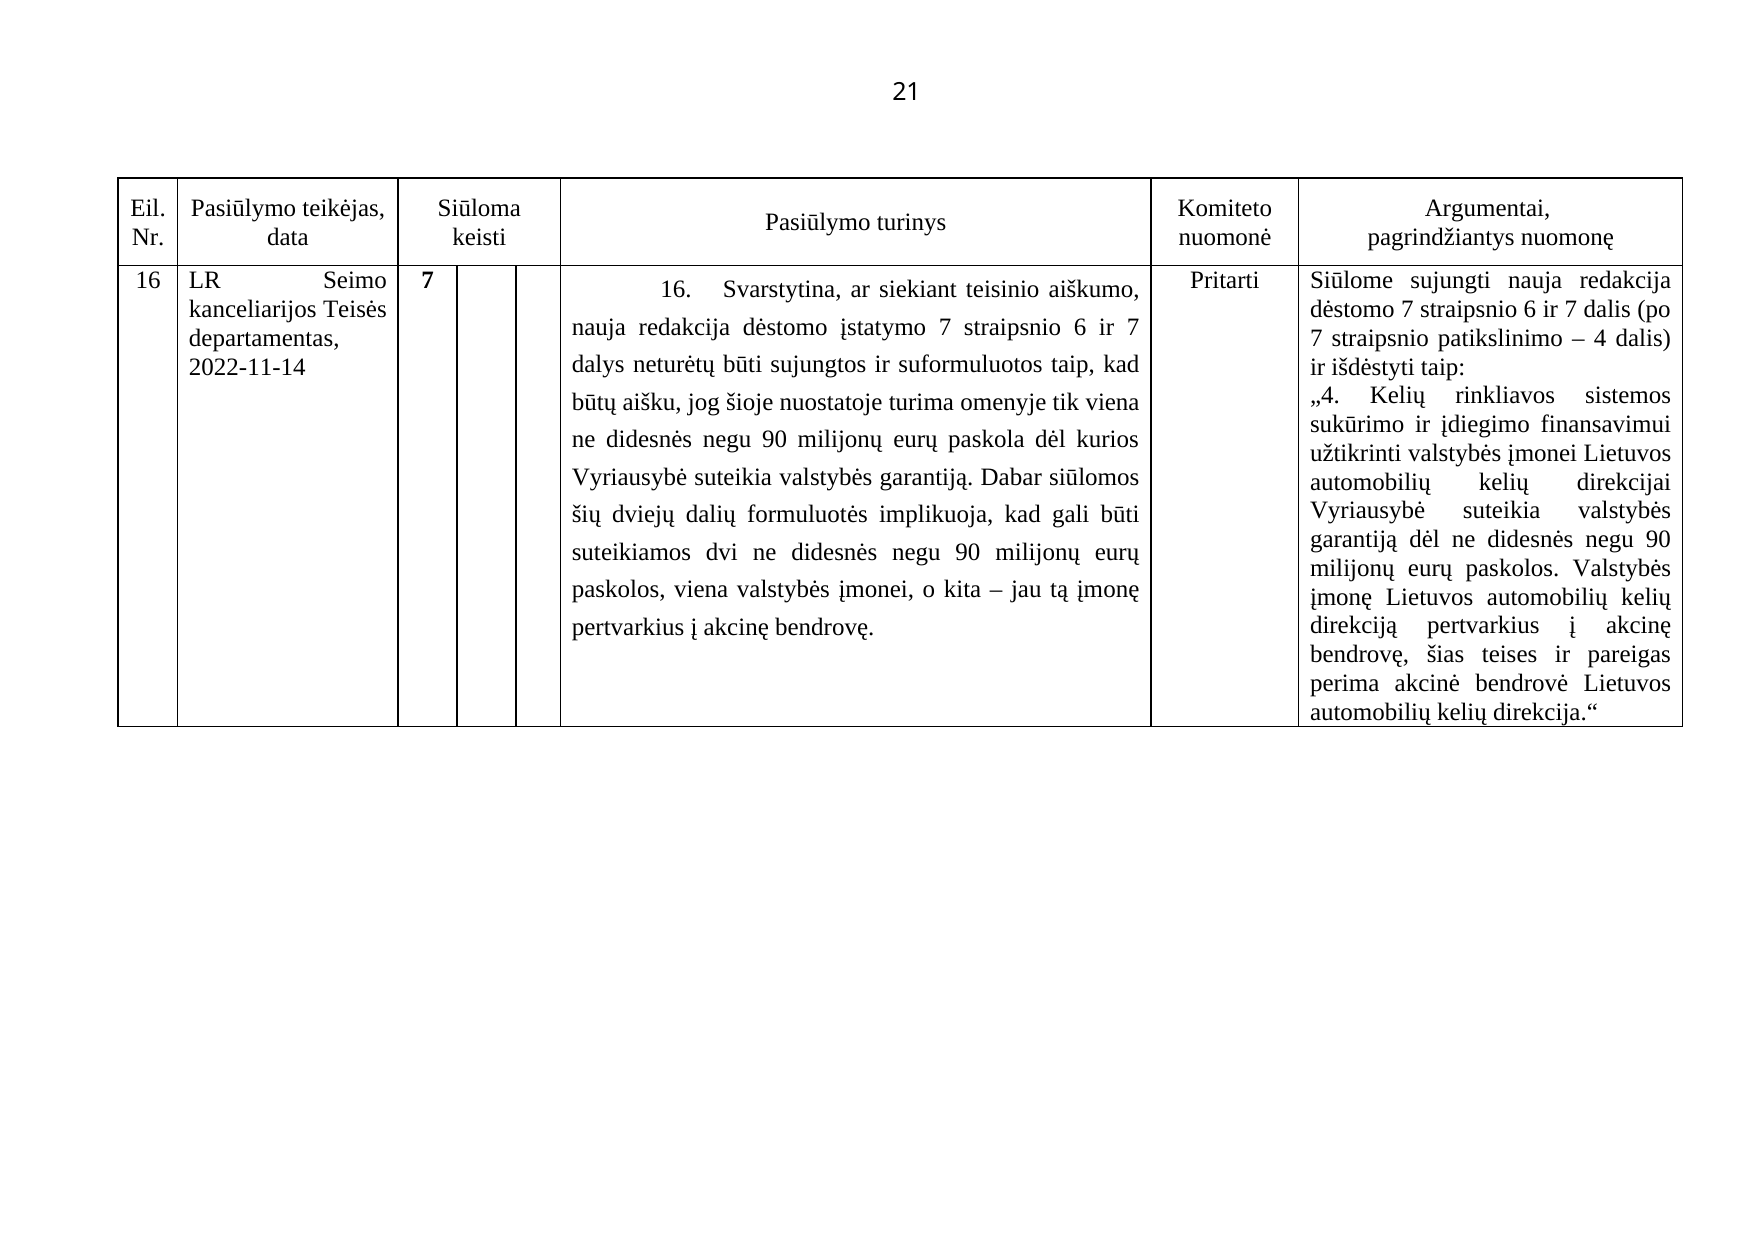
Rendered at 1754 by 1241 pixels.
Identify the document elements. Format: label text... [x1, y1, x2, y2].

table_header Siūloma keisti [399, 179, 560, 265]
table_cell 16 [119, 266, 177, 726]
table_cell [517, 266, 560, 726]
table_header Pasiūlymo teikėjas, data [178, 179, 397, 265]
table_cell 7 [399, 266, 456, 726]
table_header Pasiūlymo turinys [561, 179, 1150, 265]
table_cell LR Seimo kanceliarijos Teisės departamentas, 2022-11-14 [178, 266, 397, 726]
table_cell [458, 266, 515, 726]
table_header Komiteto nuomonė [1152, 179, 1298, 265]
table_cell 16. Svarstytina, ar siekiant teisinio aiškumo, nauja redakcija dėstomo įstatymo 7 straipsnio 6 ir 7 dalys neturėtų būti sujungtos ir suformuluotos taip, kad būtų aišku, jog šioje nuostatoje turima omenyje tik viena ne didesnės negu 90 milijonų eurų paskola dėl kurios Vyriausybė suteikia valstybės garantiją. Dabar siūlomos šių dviejų dalių formuluotės implikuoja, kad gali būti suteikiamos dvi ne didesnės negu 90 milijonų eurų paskolos, viena valstybės įmonei, o kita – jau tą įmonę pertvarkius į akcinę bendrovę. [561, 266, 1150, 726]
table_cell Pritarti [1152, 266, 1298, 726]
table_header Argumentai, pagrindžiantys nuomonę [1299, 179, 1682, 265]
table_header Eil. Nr. [119, 179, 177, 265]
